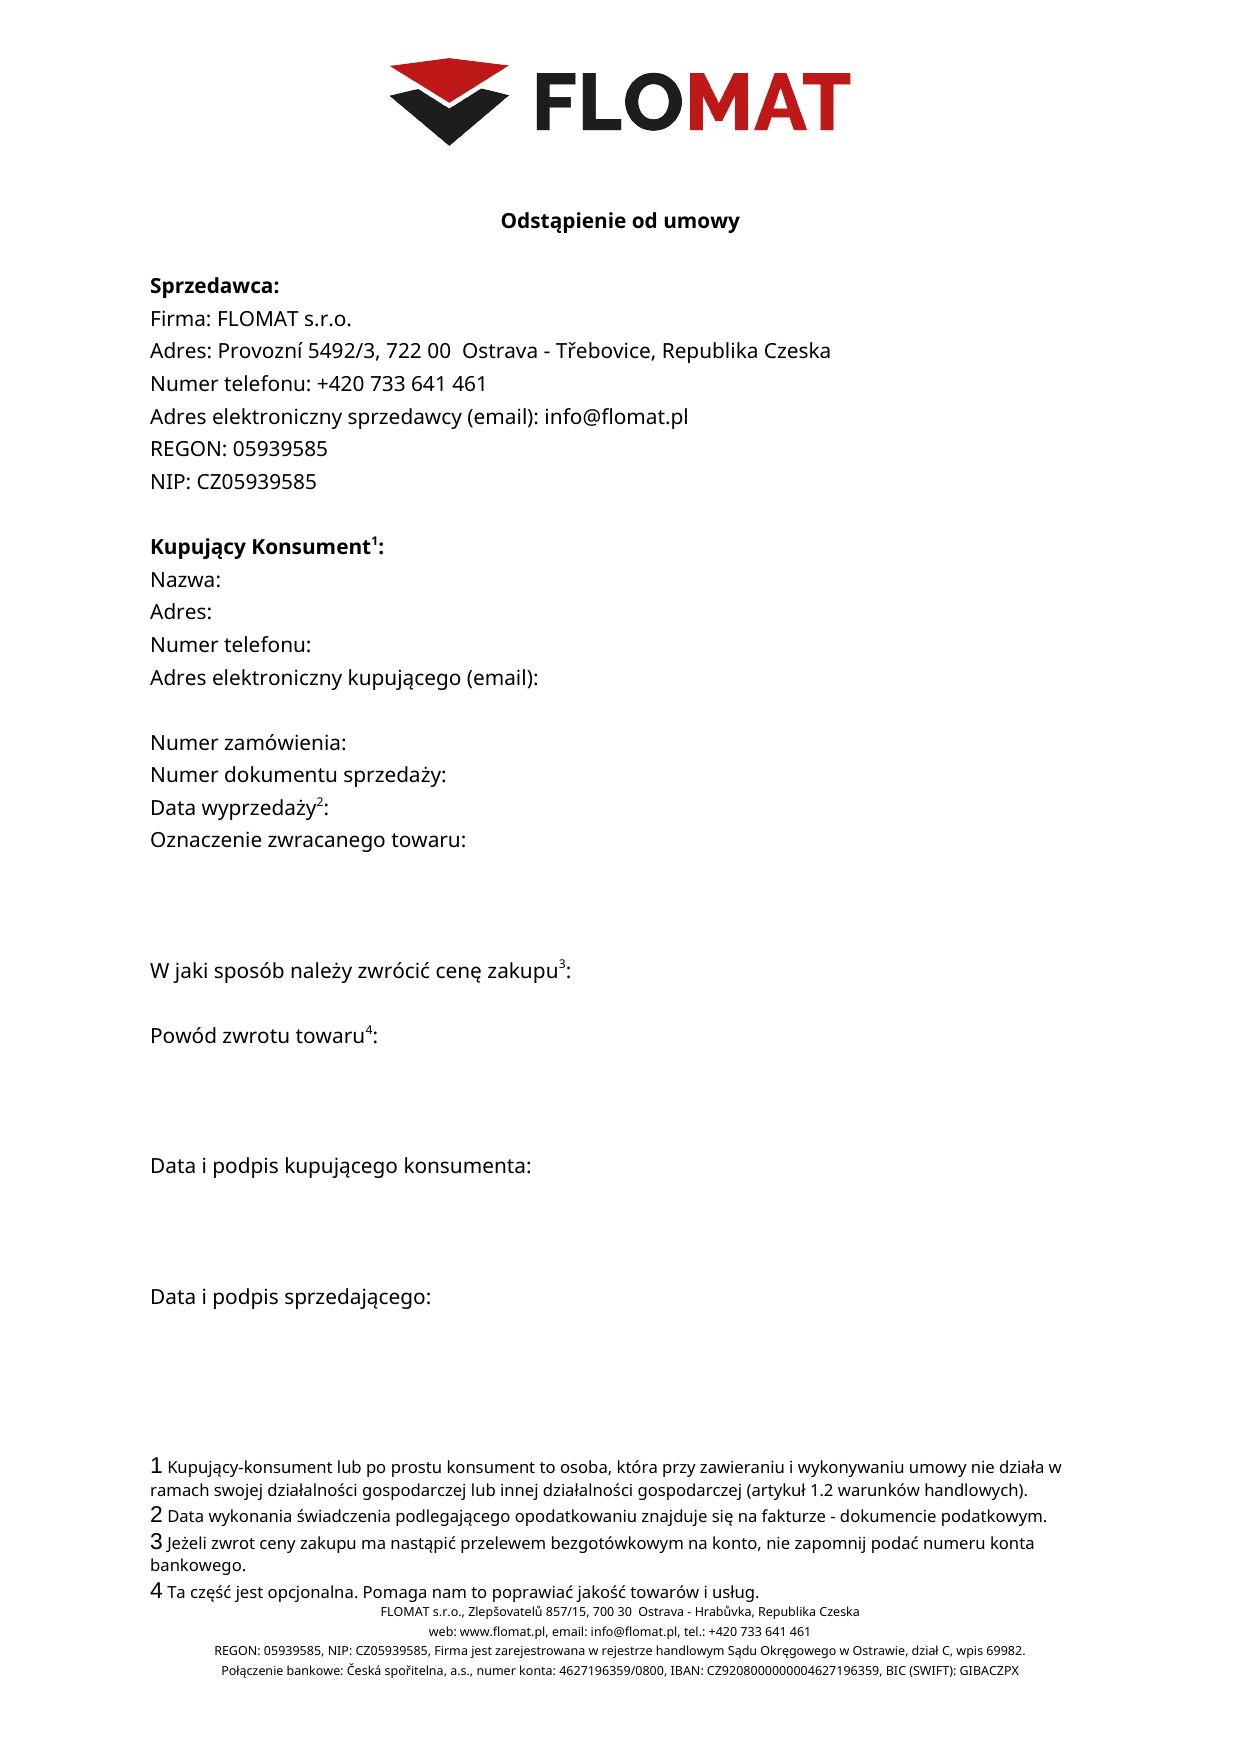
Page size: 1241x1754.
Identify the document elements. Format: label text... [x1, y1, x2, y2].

text Oznaczenie zwracanego towaru: [150, 826, 1090, 854]
text Data wykonania świadczenia podlegającego opodatkowaniu znajduje się na fakturze - dokumencie podatkowym. [150, 1501, 1090, 1528]
text Kupujący-konsument lub po prostu konsument to osoba, która przy zawieraniu i wykonywaniu umowy nie działa w ramach swojej działalności gospodarczej lub innej działalności gospodarczej (artykuł 1.2 warunków handlowych). [150, 1452, 1090, 1501]
text Numer dokumentu sprzedaży: [150, 760, 1090, 789]
text Data wyprzedaży: [150, 793, 1090, 821]
text Numer telefonu: [150, 630, 1090, 658]
text Odstąpienie od umowy [150, 206, 1090, 234]
text Data i podpis sprzedającego: [150, 1282, 1090, 1311]
text Nazwa: [150, 565, 1090, 593]
text Adres elektroniczny kupującego (email): [150, 663, 1090, 691]
text Numer telefonu: +420 733 641 461 [150, 369, 1090, 398]
text W jaki sposób należy zwrócić cenę zakupu: [150, 956, 1090, 984]
text Kupujący Konsument: [150, 532, 1090, 561]
text Numer zamówienia: [150, 728, 1090, 756]
text Powód zwrotu towaru: [150, 1021, 1090, 1050]
text Data i podpis kupującego konsumenta: [150, 1152, 1090, 1180]
picture [389, 58, 851, 146]
text Jeżeli zwrot ceny zakupu ma nastąpić przelewem bezgotówkowym na konto, nie zapomnij podać numeru konta bankowego. [150, 1528, 1090, 1577]
text Ta część jest opcjonalna. Pomaga nam to poprawiać jakość towarów i usług. [150, 1577, 1090, 1603]
text NIP: CZ05939585 [150, 467, 1090, 495]
text Adres elektroniczny sprzedawcy (email): info@flomat.pl [150, 402, 1090, 430]
text Firma: FLOMAT s.r.o. [150, 304, 1090, 332]
text Adres: [150, 597, 1090, 626]
text Sprzedawca: [150, 271, 1090, 300]
text Adres: Provozní 5492/3, 722 00 Ostrava - Třebovice, Republika Czeska [150, 337, 1090, 365]
text REGON: 05939585 [150, 434, 1090, 463]
